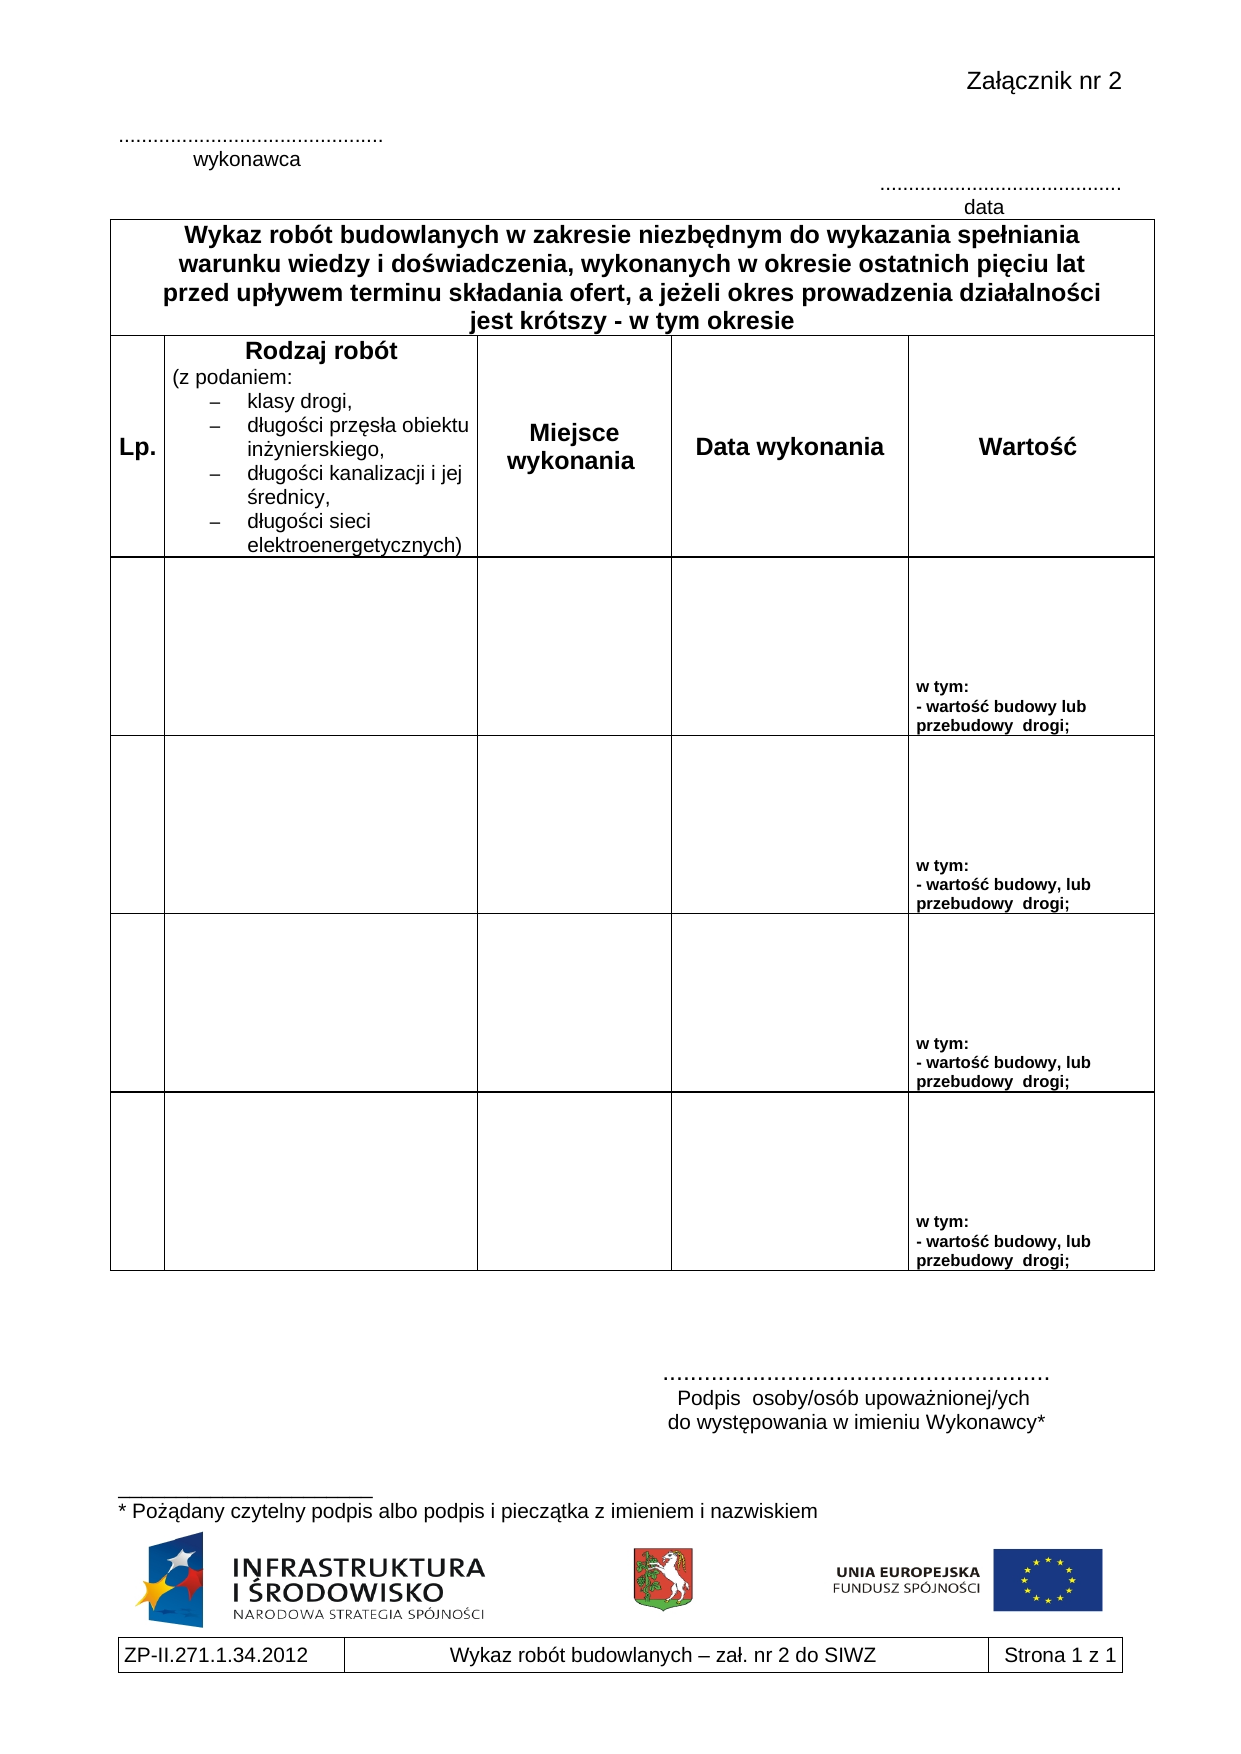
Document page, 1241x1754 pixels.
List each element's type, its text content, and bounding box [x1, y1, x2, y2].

table_cell [672, 914, 908, 1091]
table_cell Miejsce wykonania [478, 336, 671, 556]
table_cell [672, 1093, 908, 1270]
table_cell Rodzaj robót (z podaniem: klasy drogi, długości przęsła obiektu inżynierskiego, długości kanalizacji i jej średnicy, długości sieci elektroenergetycznych) [165, 336, 477, 556]
table_cell [111, 914, 164, 1091]
table_cell w tym: - wartość budowy lub przebudowy drogi; [909, 558, 1154, 735]
table_cell [672, 736, 908, 913]
table_cell [478, 736, 671, 913]
table_header Wykaz robót budowlanych w zakresie niezbędnym do wykazania spełniania warunku wiedzy i doświadczenia, wykonanych w okresie ostatnich pięciu lat przed upływem terminu składania ofert, a jeżeli okres prowadzenia działalności jest krótszy - w tym okresie [111, 220, 1154, 335]
text data [118, 195, 1122, 219]
table_cell [165, 1093, 477, 1270]
table_cell [478, 914, 671, 1091]
text wykonawca [118, 147, 1122, 171]
table_cell [478, 558, 671, 735]
text ........................................................ [591, 1357, 1122, 1386]
table_cell Lp. [111, 336, 164, 556]
table_cell [165, 736, 477, 913]
table_cell [672, 558, 908, 735]
table_cell [165, 558, 477, 735]
table_cell [165, 914, 477, 1091]
table_cell Data wykonania [672, 336, 908, 556]
picture [134, 1531, 1103, 1628]
text Podpis osoby/osób upoważnionej/ych [591, 1386, 1122, 1410]
subtitle Załącznik nr 2 [118, 66, 1122, 94]
text .......................................... [118, 171, 1122, 195]
text .............................................. [118, 123, 1122, 147]
table_cell Wartość [909, 336, 1154, 556]
table_cell [111, 558, 164, 735]
table_cell w tym: - wartość budowy, lub przebudowy drogi; [909, 736, 1154, 913]
table_cell w tym: - wartość budowy, lub przebudowy drogi; [909, 1093, 1154, 1270]
text do występowania w imieniu Wykonawcy* [591, 1410, 1122, 1434]
table_cell [478, 1093, 671, 1270]
table_cell w tym: - wartość budowy, lub przebudowy drogi; [909, 914, 1154, 1091]
table_cell [111, 1093, 164, 1270]
table_cell [111, 736, 164, 913]
